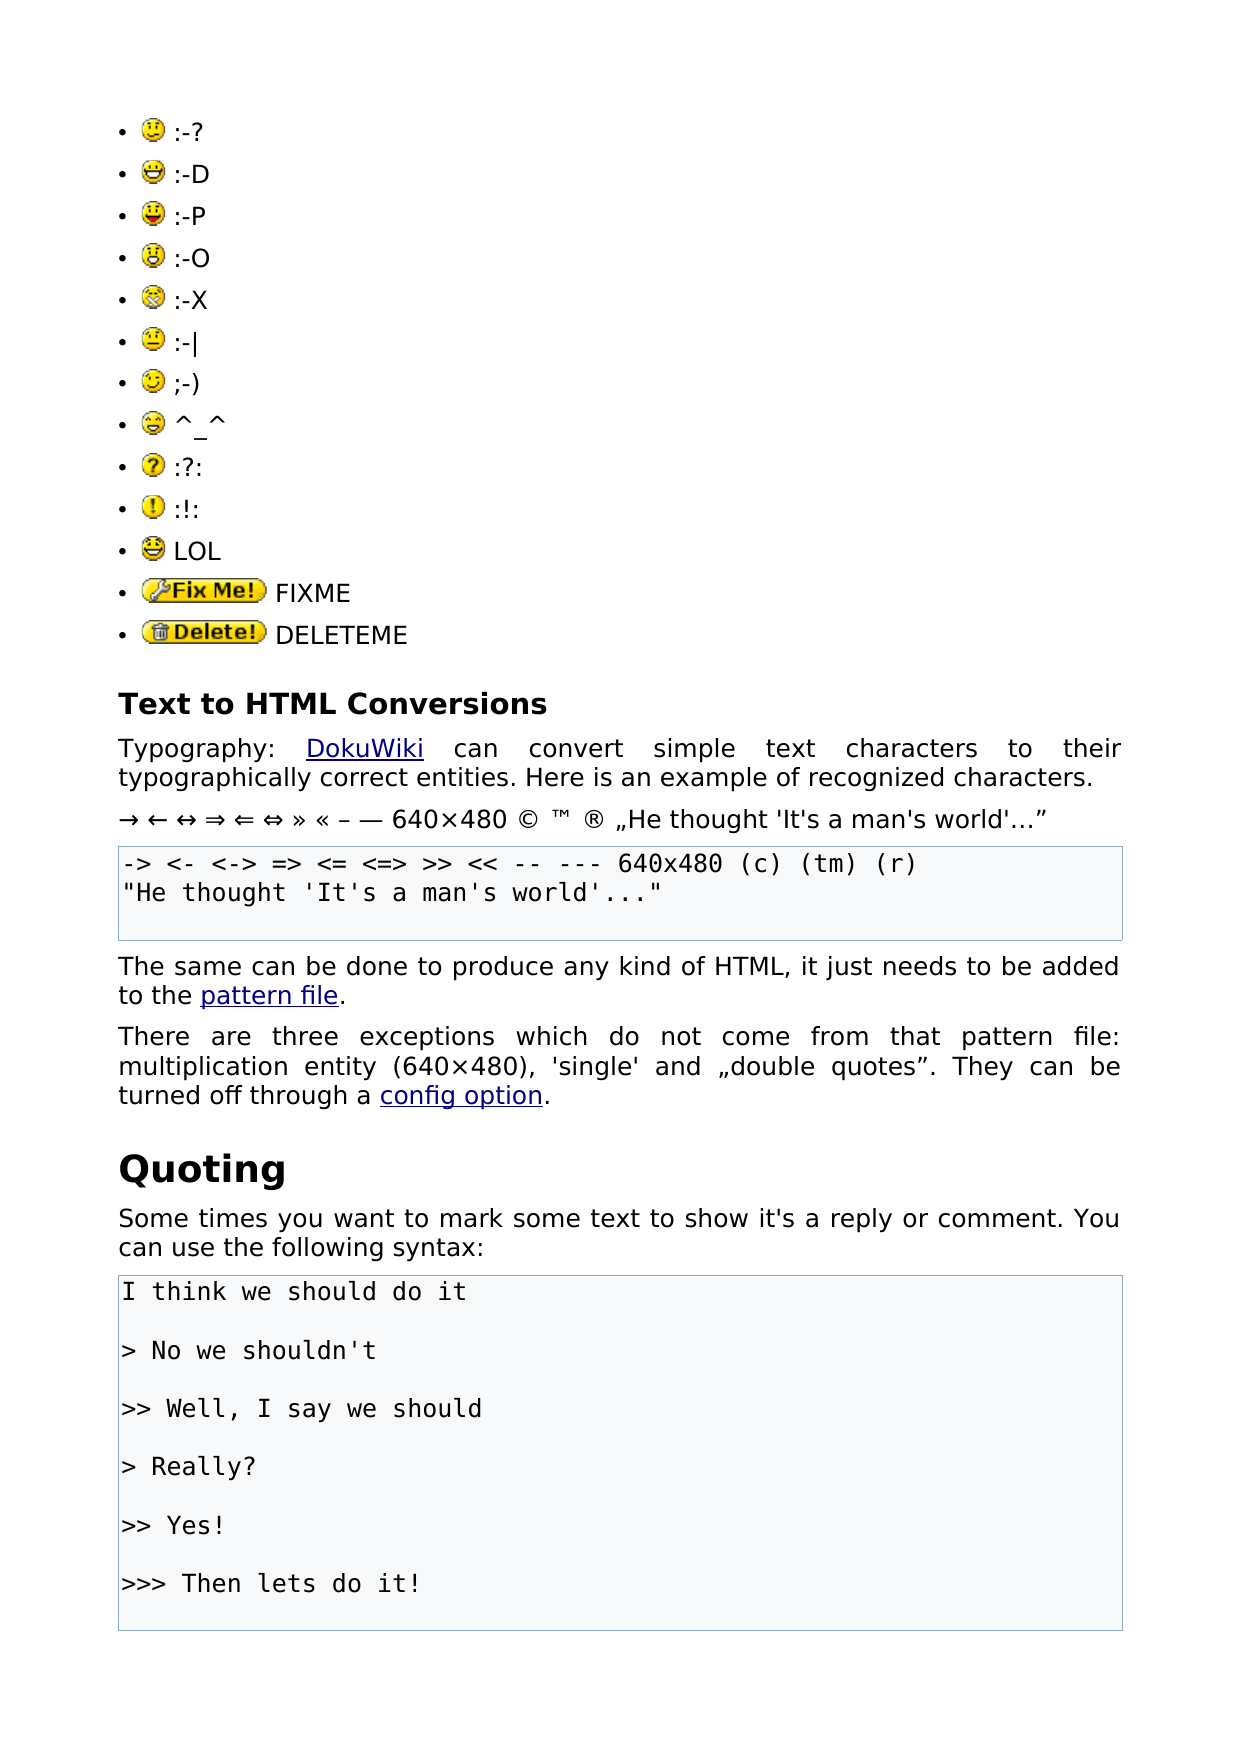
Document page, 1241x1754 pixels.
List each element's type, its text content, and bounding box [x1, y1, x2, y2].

list :-| [118, 327, 1122, 357]
text -> <- <-> => <= <=> >> << -- --- 640x480 (c) (tm) (r) "He thought 'It's a man's world'..." [119, 847, 1122, 940]
picture [141, 453, 166, 477]
picture [141, 327, 166, 351]
list FIXME [118, 579, 1122, 608]
picture [141, 369, 166, 393]
list :-? [118, 118, 1122, 147]
list LOL [118, 537, 1122, 566]
list :?: [118, 453, 1122, 482]
list DELETEME [118, 621, 1122, 650]
picture [141, 536, 166, 561]
list ^_^ [118, 411, 1122, 441]
text There are three exceptions which do not come from that pattern file: multiplication entity (640×480), 'single' and „double quotes”. They can be turned off through a config option. [118, 1023, 1122, 1110]
text Some times you want to mark some text to show it's a reply or comment. You can use the following syntax: [118, 1204, 1122, 1262]
picture [141, 160, 166, 184]
list :-D [118, 160, 1122, 189]
list :-O [118, 244, 1122, 273]
list ;-) [118, 369, 1122, 399]
picture [141, 201, 166, 226]
list :-X [118, 286, 1122, 315]
picture [141, 118, 166, 142]
subtitle Text to HTML Conversions [118, 687, 1122, 721]
text → ← ↔ ⇒ ⇐ ⇔ » « – — 640×480 © ™ ® „He thought 'It's a man's world'…” [118, 805, 1122, 834]
picture [141, 411, 166, 435]
text The same can be done to produce any kind of HTML, it just needs to be added to the pattern file. [118, 952, 1122, 1010]
subtitle Quoting [118, 1148, 1122, 1191]
text Typography: DokuWiki can convert simple text characters to their typographically correct entities. Here is an example of recognized characters. [118, 734, 1122, 792]
text I think we should do it > No we shouldn't >> Well, I say we should > Really? >> Yes! >>> Then lets do it! [119, 1276, 1122, 1630]
picture [141, 620, 267, 644]
picture [141, 495, 166, 519]
picture [141, 243, 166, 268]
picture [141, 578, 267, 603]
list :!: [118, 495, 1122, 524]
picture [141, 285, 166, 309]
list :-P [118, 202, 1122, 231]
